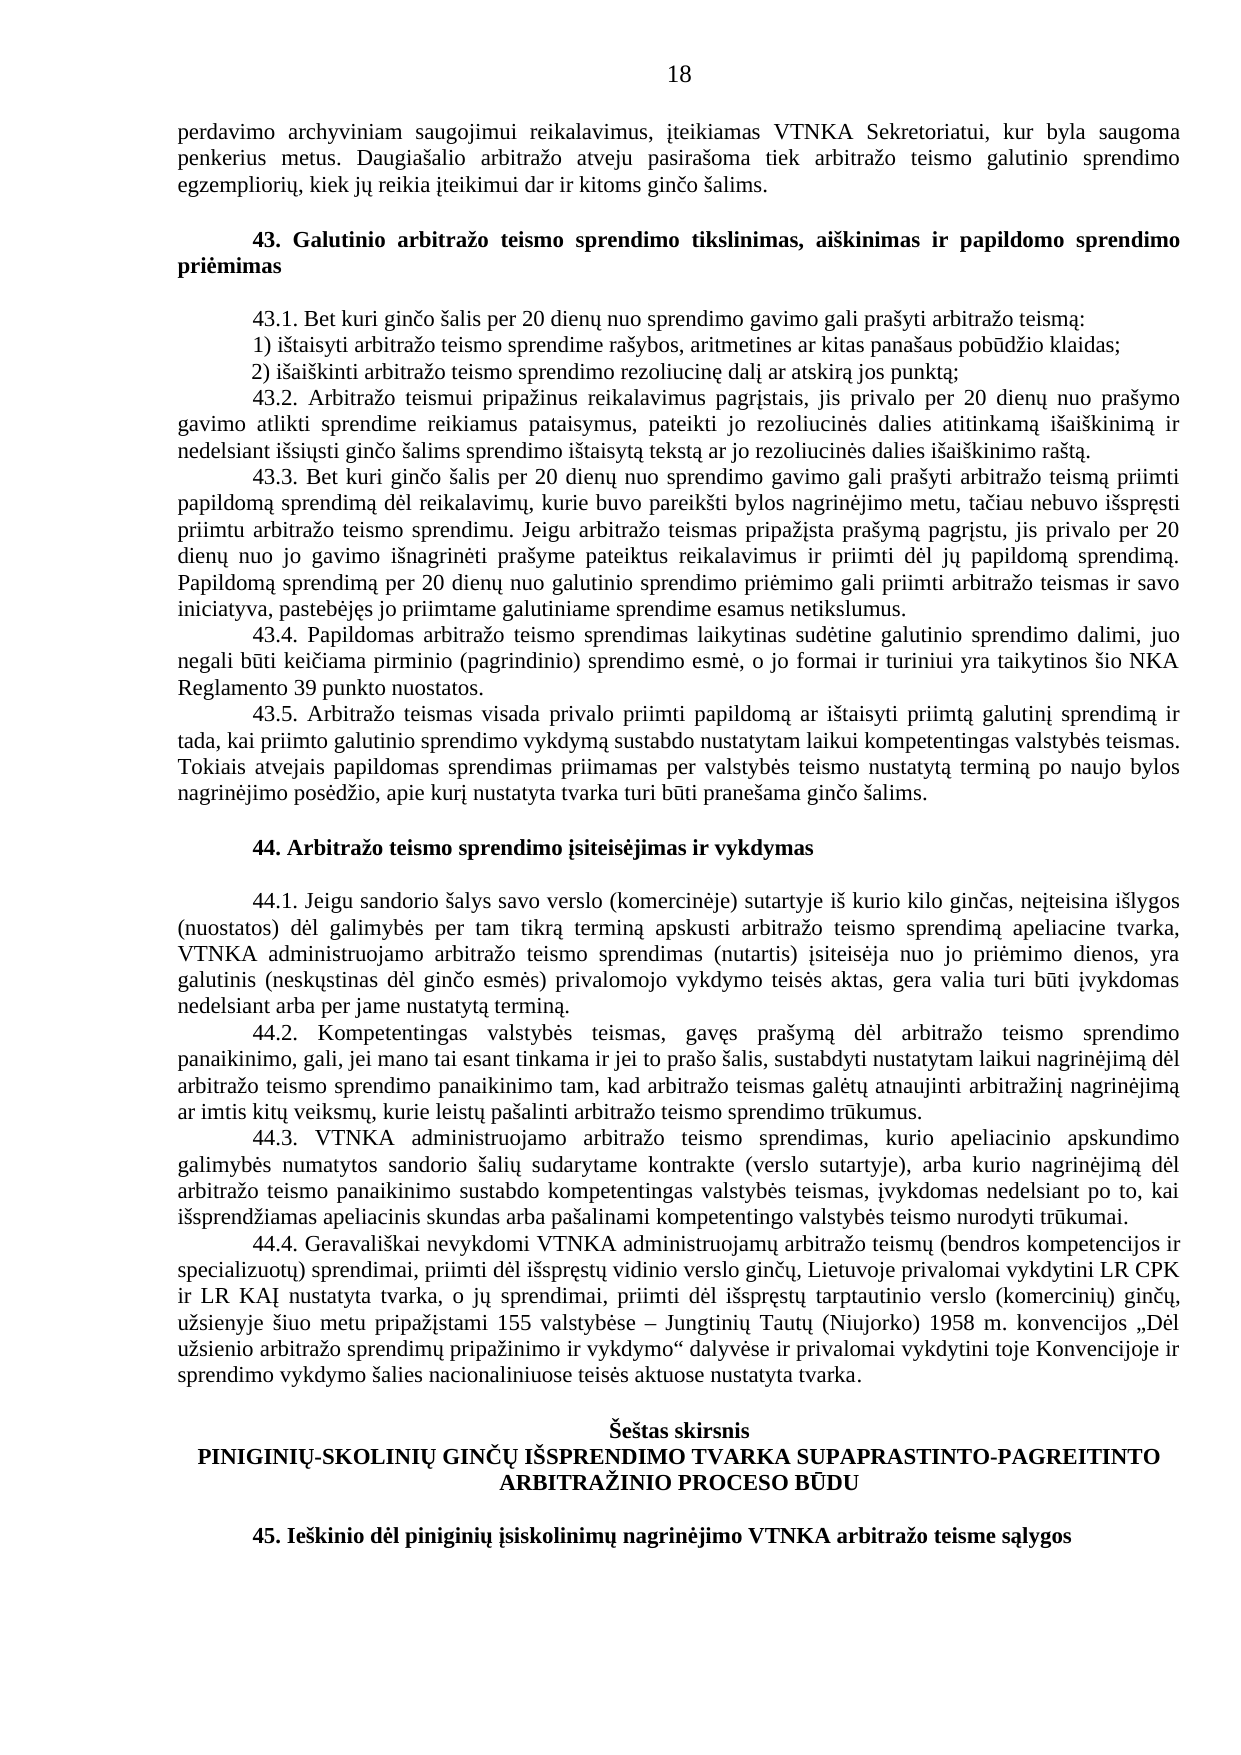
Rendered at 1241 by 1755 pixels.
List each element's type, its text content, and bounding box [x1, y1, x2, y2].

text 1) ištaisyti arbitražo teismo sprendime rašybos, aritmetines ar kitas panašaus pobūdžio klaidas; [177, 331, 1181, 358]
text 44.3. VTNKA administruojamo arbitražo teismo sprendimas, kurio apeliacinio apskundimo galimybės numatytos sandorio šalių sudarytame kontrakte (verslo sutartyje), arba kurio nagrinėjimą dėl arbitražo teismo panaikinimo sustabdo kompetentingas valstybės teismas, įvykdomas nedelsiant po to, kai išsprendžiamas apeliacinis skundas arba pašalinami kompetentingo valstybės teismo nurodyti trūkumai. [177, 1124, 1181, 1230]
text Šeštas skirsnis [177, 1417, 1181, 1443]
text 43.3. Bet kuri ginčo šalis per 20 dienų nuo sprendimo gavimo gali prašyti arbitražo teismą priimti papildomą sprendimą dėl reikalavimų, kurie buvo pareikšti bylos nagrinėjimo metu, tačiau nebuvo išspręsti priimtu arbitražo teismo sprendimu. Jeigu arbitražo teismas pripažįsta prašymą pagrįstu, jis privalo per 20 dienų nuo jo gavimo išnagrinėti prašyme pateiktus reikalavimus ir priimti dėl jų papildomą sprendimą. Papildomą sprendimą per 20 dienų nuo galutinio sprendimo priėmimo gali priimti arbitražo teismas ir savo iniciatyva, pastebėjęs jo priimtame galutiniame sprendime esamus netikslumus. [177, 463, 1181, 621]
text 43.5. Arbitražo teismas visada privalo priimti papildomą ar ištaisyti priimtą galutinį sprendimą ir tada, kai priimto galutinio sprendimo vykdymą sustabdo nustatytam laikui kompetentingas valstybės teismas. Tokiais atvejais papildomas sprendimas priimamas per valstybės teismo nustatytą terminą po naujo bylos nagrinėjimo posėdžio, apie kurį nustatyta tvarka turi būti pranešama ginčo šalims. [177, 700, 1181, 806]
text 43.4. Papildomas arbitražo teismo sprendimas laikytinas sudėtine galutinio sprendimo dalimi, juo negali būti keičiama pirminio (pagrindinio) sprendimo esmė, o jo formai ir turiniui yra taikytinos šio NKA Reglamento 39 punkto nuostatos. [177, 621, 1181, 700]
text 43.1. Bet kuri ginčo šalis per 20 dienų nuo sprendimo gavimo gali prašyti arbitražo teismą: [177, 305, 1181, 331]
text 45. Ieškinio dėl piniginių įsiskolinimų nagrinėjimo VTNKA arbitražo teisme sąlygos [177, 1522, 1181, 1548]
text perdavimo archyviniam saugojimui reikalavimus, įteikiamas VTNKA Sekretoriatui, kur byla saugoma penkerius metus. Daugiašalio arbitražo atveju pasirašoma tiek arbitražo teismo galutinio sprendimo egzempliorių, kiek jų reikia įteikimui dar ir kitoms ginčo šalims. [177, 118, 1181, 197]
text 43. Galutinio arbitražo teismo sprendimo tikslinimas, aiškinimas ir papildomo sprendimo priėmimas [177, 226, 1181, 279]
text 2) išaiškinti arbitražo teismo sprendimo rezoliucinę dalį ar atskirą jos punktą; [177, 358, 1181, 384]
text 44. Arbitražo teismo sprendimo įsiteisėjimas ir vykdymas [177, 834, 1181, 861]
text PINIGINIŲ-SKOLINIŲ GINČŲ IŠSPRENDIMO TVARKA SUPAPRASTINTO-PAGREITINTO [177, 1443, 1181, 1469]
text ARBITRAŽINIO PROCESO BŪDU [177, 1469, 1181, 1496]
text 44.1. Jeigu sandorio šalys savo verslo (komercinėje) sutartyje iš kurio kilo ginčas, neįteisina išlygos (nuostatos) dėl galimybės per tam tikrą terminą apskusti arbitražo teismo sprendimą apeliacine tvarka, VTNKA administruojamo arbitražo teismo sprendimas (nutartis) įsiteisėja nuo jo priėmimo dienos, yra galutinis (neskųstinas dėl ginčo esmės) privalomojo vykdymo teisės aktas, gera valia turi būti įvykdomas nedelsiant arba per jame nustatytą terminą. [177, 887, 1181, 1019]
text 43.2. Arbitražo teismui pripažinus reikalavimus pagrįstais, jis privalo per 20 dienų nuo prašymo gavimo atlikti sprendime reikiamus pataisymus, pateikti jo rezoliucinės dalies atitinkamą išaiškinimą ir nedelsiant išsiųsti ginčo šalims sprendimo ištaisytą tekstą ar jo rezoliucinės dalies išaiškinimo raštą. [177, 384, 1181, 463]
text 44.2. Kompetentingas valstybės teismas, gavęs prašymą dėl arbitražo teismo sprendimo panaikinimo, gali, jei mano tai esant tinkama ir jei to prašo šalis, sustabdyti nustatytam laikui nagrinėjimą dėl arbitražo teismo sprendimo panaikinimo tam, kad arbitražo teismas galėtų atnaujinti arbitražinį nagrinėjimą ar imtis kitų veiksmų, kurie leistų pašalinti arbitražo teismo sprendimo trūkumus. [177, 1019, 1181, 1124]
text 44.4. Geravališkai nevykdomi VTNKA administruojamų arbitražo teismų (bendros kompetencijos ir specializuotų) sprendimai, priimti dėl išspręstų vidinio verslo ginčų, Lietuvoje privalomai vykdytini LR CPK ir LR KAĮ nustatyta tvarka, o jų sprendimai, priimti dėl išspręstų tarptautinio verslo (komercinių) ginčų, užsienyje šiuo metu pripažįstami 155 valstybėse – Jungtinių Tautų (Niujorko) 1958 m. konvencijos „Dėl užsienio arbitražo sprendimų pripažinimo ir vykdymo“ dalyvėse ir privalomai vykdytini toje Konvencijoje ir sprendimo vykdymo šalies nacionaliniuose teisės aktuose nustatyta tvarka. [177, 1230, 1181, 1388]
